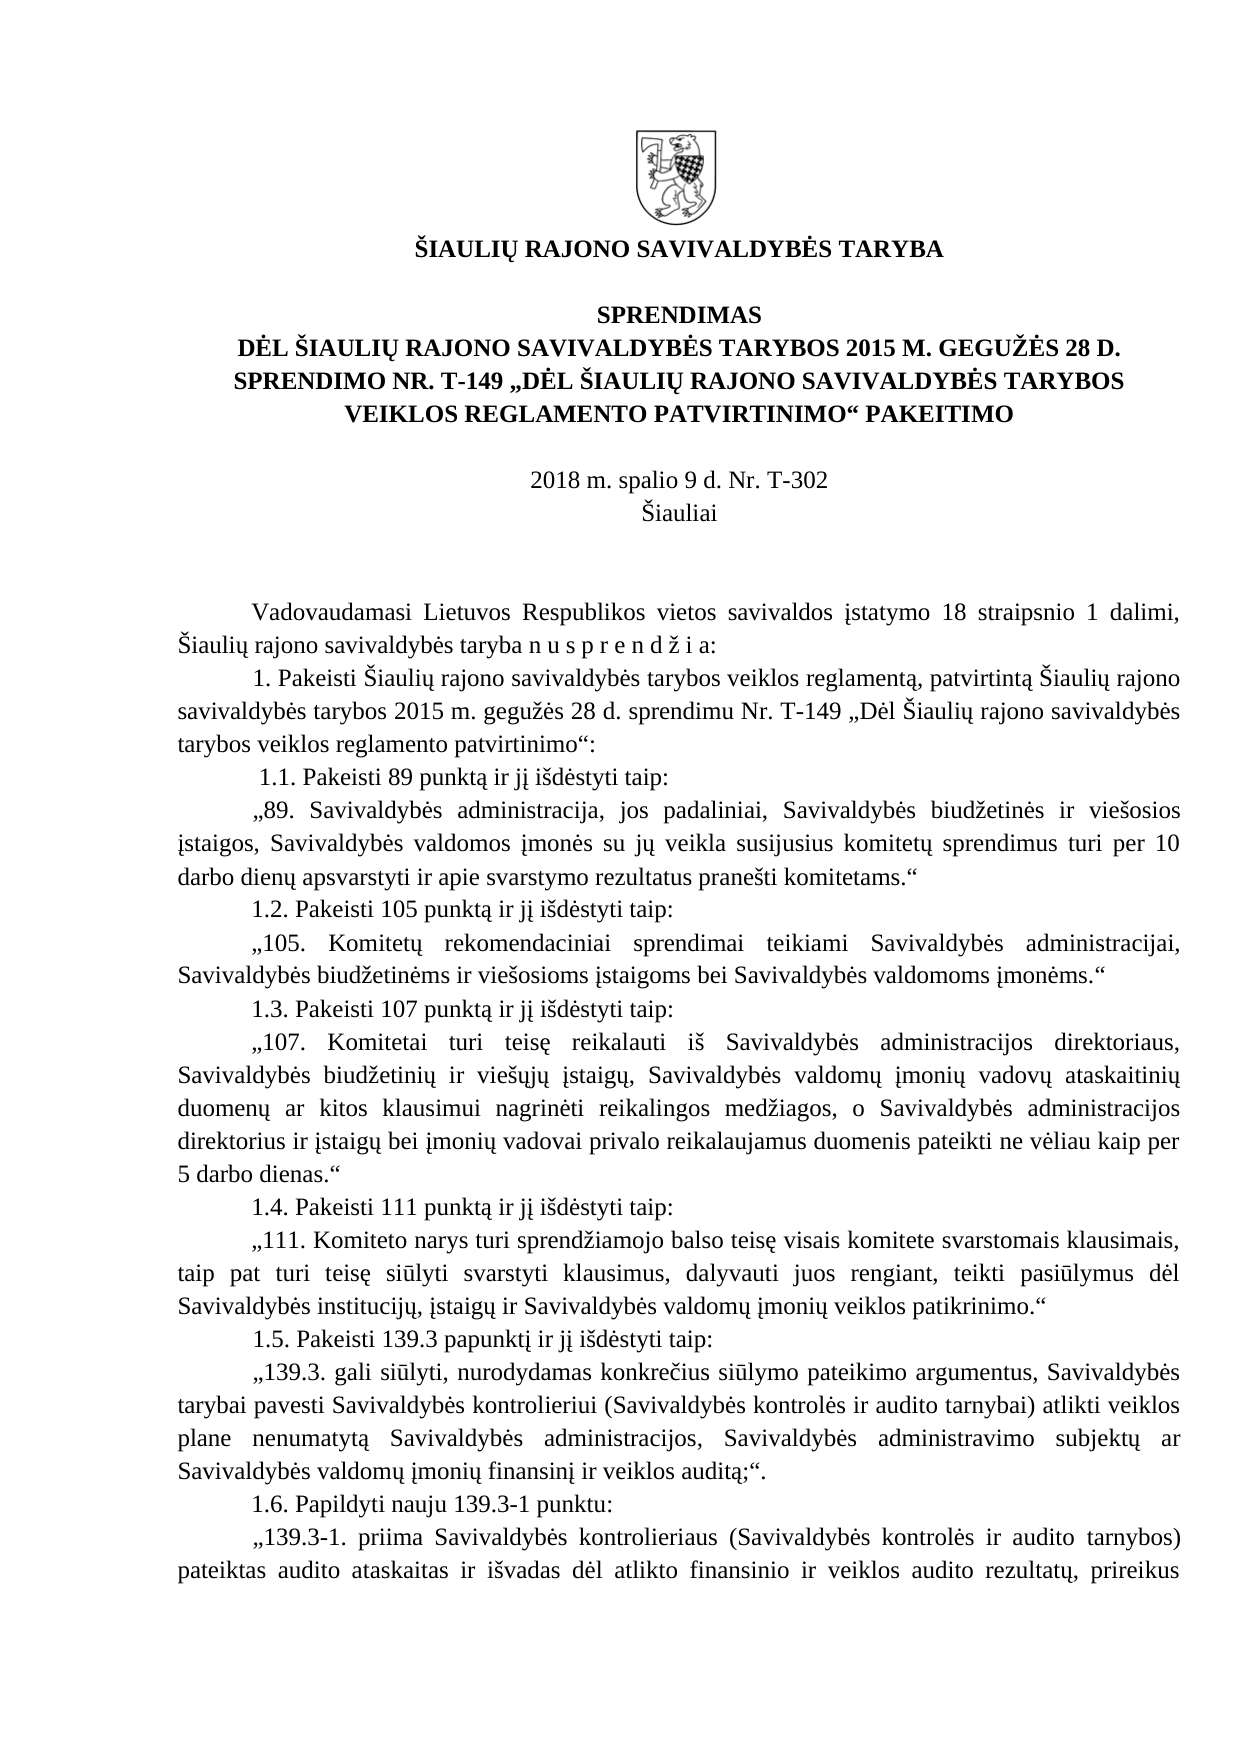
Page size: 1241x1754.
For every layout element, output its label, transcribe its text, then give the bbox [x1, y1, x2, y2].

text „111. Komiteto narys turi sprendžiamojo balso teisę visais komitete svarstomais klausimais, taip pat turi teisę siūlyti svarstyti klausimus, dalyvauti juos rengiant, teikti pasiūlymus dėl Savivaldybės institucijų, įstaigų ir Savivaldybės valdomų įmonių veiklos patikrinimo.“ [177, 1225, 1181, 1319]
text SPRENDIMAS [177, 300, 1181, 329]
text ŠIAULIŲ RAJONO SAVIVALDYBĖS TARYBA [177, 234, 1181, 263]
text 1.2. Pakeisti 105 punktą ir jį išdėstyti taip: [177, 894, 1181, 923]
text „139.3-1. priima Savivaldybės kontrolieriaus (Savivaldybės kontrolės ir audito tarnybos) pateiktas audito ataskaitas ir išvadas dėl atlikto finansinio ir veiklos audito rezultatų, prireikus [177, 1522, 1181, 1584]
text 2018 m. spalio 9 d. Nr. T-302 [177, 465, 1181, 494]
text 1.4. Pakeisti 111 punktą ir jį išdėstyti taip: [177, 1192, 1181, 1221]
text „89. Savivaldybės administracija, jos padaliniai, Savivaldybės biudžetinės ir viešosios įstaigos, Savivaldybės valdomos įmonės su jų veikla susijusius komitetų sprendimus turi per 10 darbo dienų apsvarstyti ir apie svarstymo rezultatus pranešti komitetams.“ [177, 796, 1181, 890]
text 1.3. Pakeisti 107 punktą ir jį išdėstyti taip: [177, 994, 1181, 1022]
text „105. Komitetų rekomendaciniai sprendimai teikiami Savivaldybės administracijai, Savivaldybės biudžetinėms ir viešosioms įstaigoms bei Savivaldybės valdomoms įmonėms.“ [177, 928, 1181, 989]
text 1.1. Pakeisti 89 punktą ir jį išdėstyti taip: [177, 762, 1181, 791]
text DĖL ŠIAULIŲ RAJONO SAVIVALDYBĖS TARYBOS 2015 M. GEGUŽĖS 28 D. SPRENDIMO NR. T-149 „DĖL ŠIAULIŲ RAJONO SAVIVALDYBĖS TARYBOS VEIKLOS REGLAMENTO PATVIRTINIMO“ PAKEITIMO [177, 333, 1181, 428]
text „139.3. gali siūlyti, nurodydamas konkrečius siūlymo pateikimo argumentus, Savivaldybės tarybai pavesti Savivaldybės kontrolieriui (Savivaldybės kontrolės ir audito tarnybai) atlikti veiklos plane nenumatytą Savivaldybės administracijos, Savivaldybės administravimo subjektų ar Savivaldybės valdomų įmonių finansinį ir veiklos auditą;“. [177, 1357, 1181, 1485]
text 1.5. Pakeisti 139.3 papunktį ir jį išdėstyti taip: [177, 1324, 1181, 1353]
text „107. Komitetai turi teisę reikalauti iš Savivaldybės administracijos direktoriaus, Savivaldybės biudžetinių ir viešųjų įstaigų, Savivaldybės valdomų įmonių vadovų ataskaitinių duomenų ar kitos klausimui nagrinėti reikalingos medžiagos, o Savivaldybės administracijos direktorius ir įstaigų bei įmonių vadovai privalo reikalaujamus duomenis pateikti ne vėliau kaip per 5 darbo dienas.“ [177, 1027, 1181, 1187]
text Vadovaudamasi Lietuvos Respublikos vietos savivaldos įstatymo 18 straipsnio 1 dalimi, Šiaulių rajono savivaldybės taryba nusprendžia: [177, 597, 1181, 659]
text Šiauliai [177, 498, 1181, 527]
text 1.6. Papildyti nauju 139.3-1 punktu: [177, 1489, 1181, 1518]
text 1. Pakeisti Šiaulių rajono savivaldybės tarybos veiklos reglamentą, patvirtintą Šiaulių rajono savivaldybės tarybos 2015 m. gegužės 28 d. sprendimu Nr. T-149 „Dėl Šiaulių rajono savivaldybės tarybos veiklos reglamento patvirtinimo“: [177, 663, 1181, 758]
